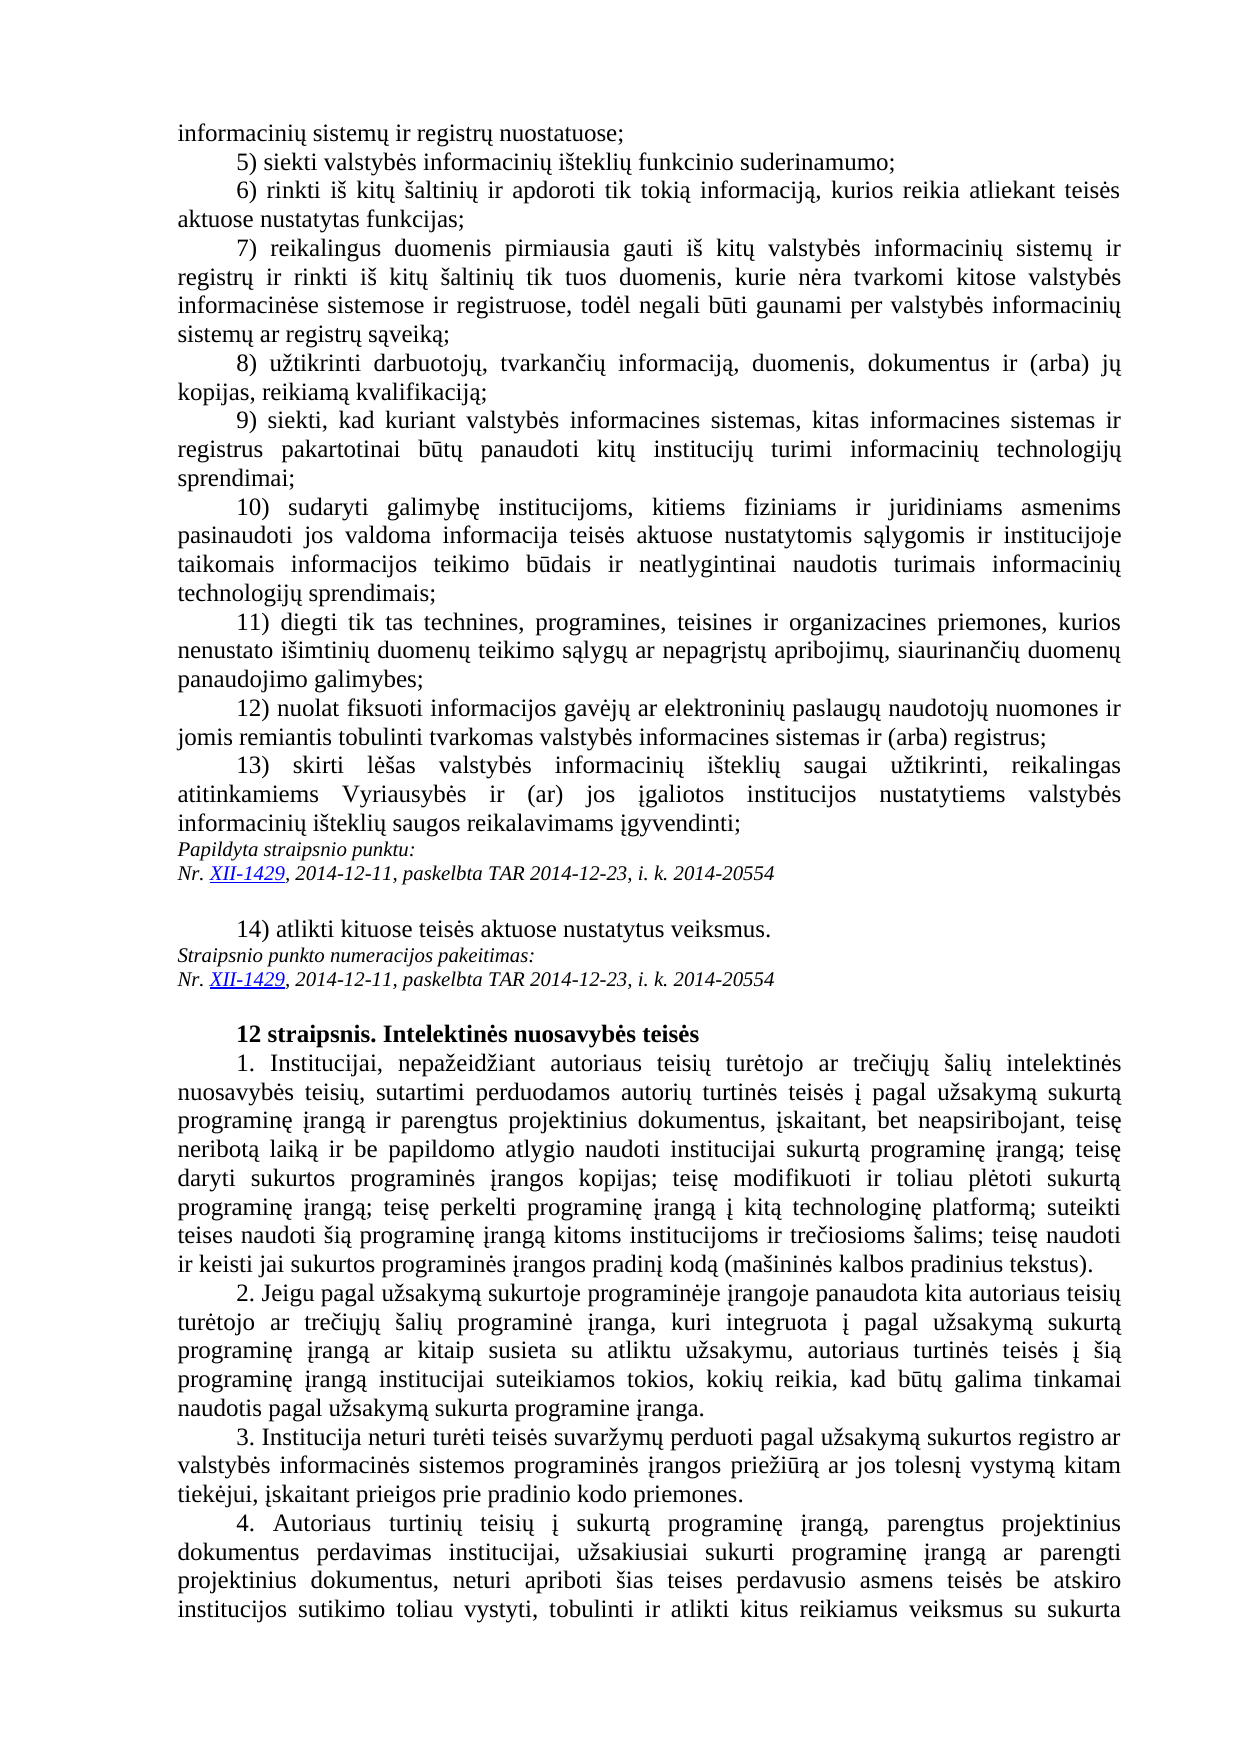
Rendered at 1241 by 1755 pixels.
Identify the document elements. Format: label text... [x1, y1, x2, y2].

text Papildyta straipsnio punktu: [177, 837, 1122, 861]
text 12 straipsnis. Intelektinės nuosavybės teisės [177, 1019, 1122, 1048]
text 8) užtikrinti darbuotojų, tvarkančių informaciją, duomenis, dokumentus ir (arba) jų kopijas, reikiamą kvalifikaciją; [177, 348, 1122, 406]
text 2. Jeigu pagal užsakymą sukurtoje programinėje įrangoje panaudota kita autoriaus teisių turėtojo ar trečiųjų šalių programinė įranga, kuri integruota į pagal užsakymą sukurtą programinę įrangą ar kitaip susieta su atliktu užsakymu, autoriaus turtinės teisės į šią programinę įrangą institucijai suteikiamos tokios, kokių reikia, kad būtų galima tinkamai naudotis pagal užsakymą sukurta programine įranga. [177, 1278, 1122, 1422]
text 5) siekti valstybės informacinių išteklių funkcinio suderinamumo; [177, 147, 1122, 176]
text informacinių sistemų ir registrų nuostatuose; [177, 118, 1122, 147]
text 13) skirti lėšas valstybės informacinių išteklių saugai užtikrinti, reikalingas atitinkamiems Vyriausybės ir (ar) jos įgaliotos institucijos nustatytiems valstybės informacinių išteklių saugos reikalavimams įgyvendinti; [177, 751, 1122, 837]
text 14) atlikti kituose teisės aktuose nustatytus veiksmus. [177, 914, 1122, 942]
text Nr. XII-1429, 2014-12-11, paskelbta TAR 2014-12-23, i. k. 2014-20554 [177, 861, 1122, 885]
text 1. Institucijai, nepažeidžiant autoriaus teisių turėtojo ar trečiųjų šalių intelektinės nuosavybės teisių, sutartimi perduodamos autorių turtinės teisės į pagal užsakymą sukurtą programinę įrangą ir parengtus projektinius dokumentus, įskaitant, bet neapsiribojant, teisę neribotą laiką ir be papildomo atlygio naudoti institucijai sukurtą programinę įrangą; teisę daryti sukurtos programinės įrangos kopijas; teisę modifikuoti ir toliau plėtoti sukurtą programinę įrangą; teisę perkelti programinę įrangą į kitą technologinę platformą; suteikti teises naudoti šią programinę įrangą kitoms institucijoms ir trečiosioms šalims; teisę naudoti ir keisti jai sukurtos programinės įrangos pradinį kodą (mašininės kalbos pradinius tekstus). [177, 1048, 1122, 1278]
text 3. Institucija neturi turėti teisės suvaržymų perduoti pagal užsakymą sukurtos registro ar valstybės informacinės sistemos programinės įrangos priežiūrą ar jos tolesnį vystymą kitam tiekėjui, įskaitant prieigos prie pradinio kodo priemones. [177, 1422, 1122, 1508]
text 12) nuolat fiksuoti informacijos gavėjų ar elektroninių paslaugų naudotojų nuomones ir jomis remiantis tobulinti tvarkomas valstybės informacines sistemas ir (arba) registrus; [177, 693, 1122, 751]
text 9) siekti, kad kuriant valstybės informacines sistemas, kitas informacines sistemas ir registrus pakartotinai būtų panaudoti kitų institucijų turimi informacinių technologijų sprendimai; [177, 406, 1122, 492]
text 11) diegti tik tas technines, programines, teisines ir organizacines priemones, kurios nenustato išimtinių duomenų teikimo sąlygų ar nepagrįstų apribojimų, siaurinančių duomenų panaudojimo galimybes; [177, 607, 1122, 693]
text 4. Autoriaus turtinių teisių į sukurtą programinę įrangą, parengtus projektinius dokumentus perdavimas institucijai, užsakiusiai sukurti programinę įrangą ar parengti projektinius dokumentus, neturi apriboti šias teises perdavusio asmens teisės be atskiro institucijos sutikimo toliau vystyti, tobulinti ir atlikti kitus reikiamus veiksmus su sukurta [177, 1508, 1122, 1623]
text 7) reikalingus duomenis pirmiausia gauti iš kitų valstybės informacinių sistemų ir registrų ir rinkti iš kitų šaltinių tik tuos duomenis, kurie nėra tvarkomi kitose valstybės informacinėse sistemose ir registruose, todėl negali būti gaunami per valstybės informacinių sistemų ar registrų sąveiką; [177, 233, 1122, 348]
text Straipsnio punkto numeracijos pakeitimas: [177, 942, 1122, 967]
text 6) rinkti iš kitų šaltinių ir apdoroti tik tokią informaciją, kurios reikia atliekant teisės aktuose nustatytas funkcijas; [177, 176, 1122, 233]
text 10) sudaryti galimybę institucijoms, kitiems fiziniams ir juridiniams asmenims pasinaudoti jos valdoma informacija teisės aktuose nustatytomis sąlygomis ir institucijoje taikomais informacijos teikimo būdais ir neatlygintinai naudotis turimais informacinių technologijų sprendimais; [177, 492, 1122, 607]
text Nr. XII-1429, 2014-12-11, paskelbta TAR 2014-12-23, i. k. 2014-20554 [177, 967, 1122, 991]
